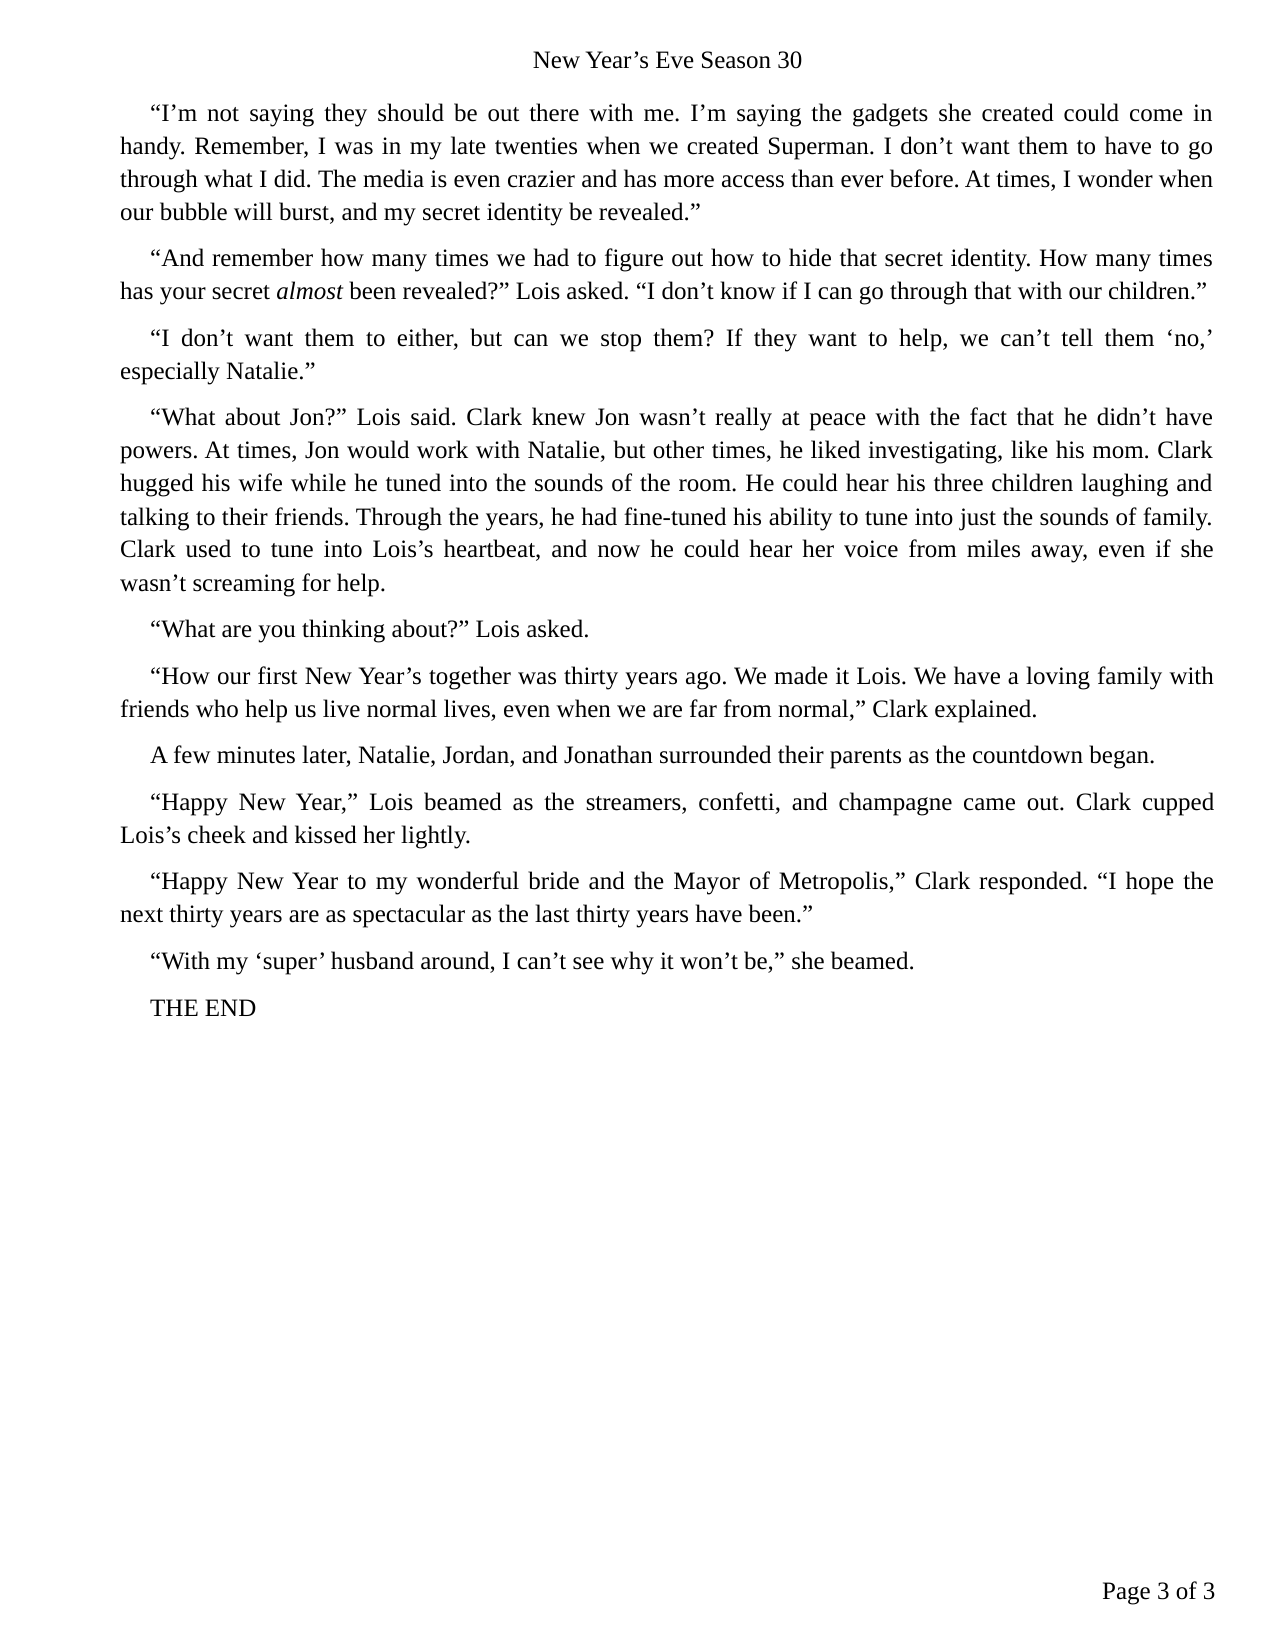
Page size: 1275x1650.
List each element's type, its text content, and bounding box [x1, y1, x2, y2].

text “With my ‘super’ husband around, I can’t see why it won’t be,” she beamed. [120, 946, 1215, 975]
text “And remember how many times we had to figure out how to hide that secret identity. How many times has your secret almost been revealed?” Lois asked. “I don’t know if I can go through that with our children.” [120, 243, 1215, 305]
text “I don’t want them to either, but can we stop them? If they want to help, we can’t tell them ‘no,’ especially Natalie.” [120, 323, 1215, 385]
text A few minutes later, Natalie, Jordan, and Jonathan surrounded their parents as the countdown began. [120, 740, 1215, 769]
text “I’m not saying they should be out there with me. I’m saying the gadgets she created could come in handy. Remember, I was in my late twenties when we created Superman. I don’t want them to have to go through what I did. The media is even crazier and has more access than ever before. At times, I wonder when our bubble will burst, and my secret identity be revealed.” [120, 98, 1215, 226]
text “Happy New Year,” Lois beamed as the streamers, confetti, and champagne came out. Clark cupped Lois’s cheek and kissed her lightly. [120, 787, 1215, 849]
text “How our first New Year’s together was thirty years ago. We made it Lois. We have a loving family with friends who help us live normal lives, even when we are far from normal,” Clark explained. [120, 661, 1215, 722]
text “What about Jon?” Lois said. Clark knew Jon wasn’t really at peace with the fact that he didn’t have powers. At times, Jon would work with Natalie, but other times, he liked investigating, like his mom. Clark hugged his wife while he tuned into the sounds of the room. He could hear his three children laughing and talking to their friends. Through the years, he had fine-tuned his ability to tune into just the sounds of family. Clark used to tune into Lois’s heartbeat, and now he could hear her voice from miles away, even if she wasn’t screaming for help. [120, 402, 1215, 596]
text “What are you thinking about?” Lois asked. [120, 614, 1215, 643]
text “Happy New Year to my wonderful bride and the Mayor of Metropolis,” Clark responded. “I hope the next thirty years are as spectacular as the last thirty years have been.” [120, 866, 1215, 928]
text THE END [120, 993, 1215, 1021]
